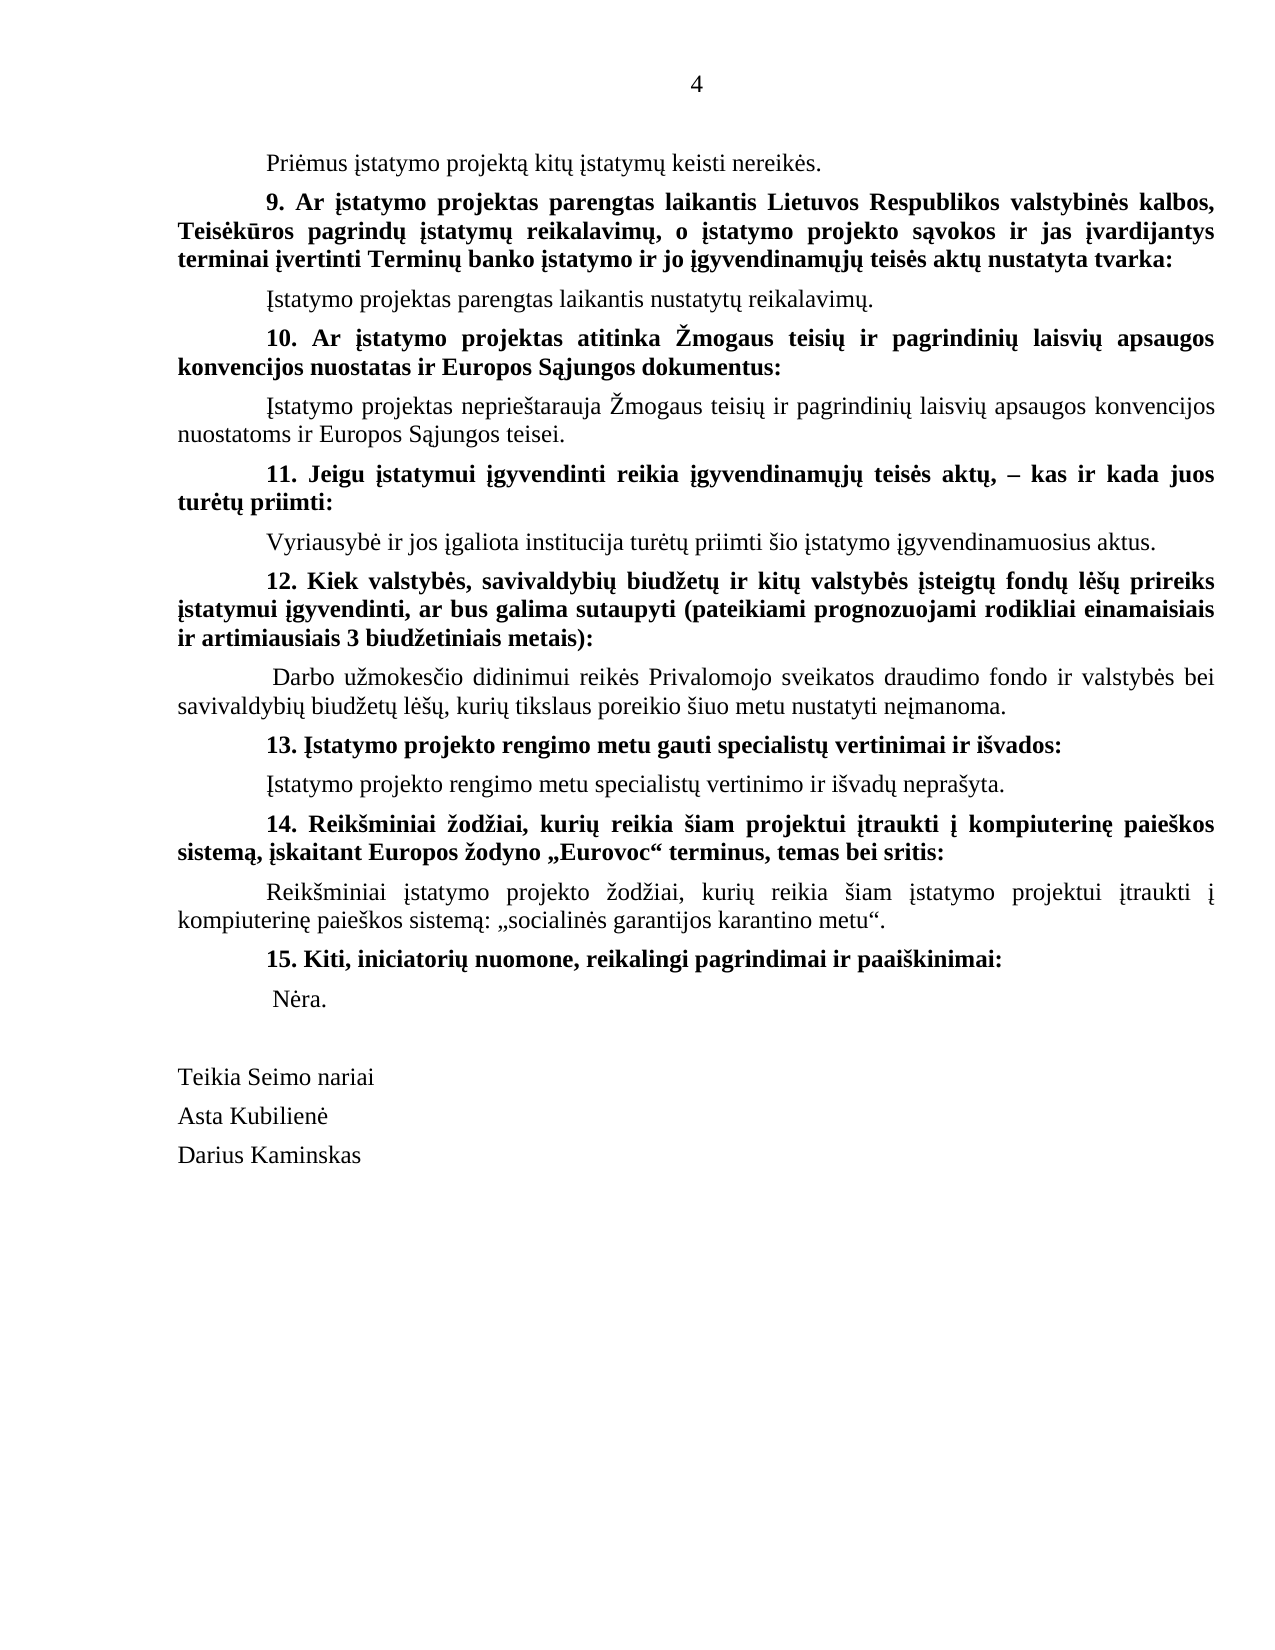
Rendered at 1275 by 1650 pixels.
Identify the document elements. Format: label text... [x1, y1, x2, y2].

text 13. Įstatymo projekto rengimo metu gauti specialistų vertinimai ir išvados: [177, 730, 1216, 759]
text Vyriausybė ir jos įgaliota institucija turėtų priimti šio įstatymo įgyvendinamuosius aktus. [177, 527, 1216, 555]
text Teikia Seimo nariai Parašas [177, 1062, 1216, 1091]
text Asta Kubilienė [177, 1101, 1216, 1130]
text 12. Kiek valstybės, savivaldybių biudžetų ir kitų valstybės įsteigtų fondų lėšų prireiks įstatymui įgyvendinti, ar bus galima sutaupyti (pateikiami prognozuojami rodikliai einamaisiais ir artimiausiais 3 biudžetiniais metais): [177, 566, 1216, 652]
text 11. Jeigu įstatymui įgyvendinti reikia įgyvendinamųjų teisės aktų, – kas ir kada juos turėtų priimti: [177, 459, 1216, 516]
text Darbo užmokesčio didinimui reikės Privalomojo sveikatos draudimo fondo ir valstybės bei savivaldybių biudžetų lėšų, kurių tikslaus poreikio šiuo metu nustatyti neįmanoma. [177, 662, 1216, 720]
text 10. Ar įstatymo projektas atitinka Žmogaus teisių ir pagrindinių laisvių apsaugos konvencijos nuostatas ir Europos Sąjungos dokumentus: [177, 323, 1216, 380]
text 15. Kiti, iniciatorių nuomone, reikalingi pagrindimai ir paaiškinimai: [177, 944, 1216, 973]
text Priėmus įstatymo projektą kitų įstatymų keisti nereikės. [177, 148, 1216, 177]
text Darius Kaminskas [177, 1140, 1216, 1169]
text Įstatymo projektas neprieštarauja Žmogaus teisių ir pagrindinių laisvių apsaugos konvencijos nuostatoms ir Europos Sąjungos teisei. [177, 391, 1216, 448]
text 9. Ar įstatymo projektas parengtas laikantis Lietuvos Respublikos valstybinės kalbos, Teisėkūros pagrindų įstatymų reikalavimų, o įstatymo projekto sąvokos ir jas įvardijantys terminai įvertinti Terminų banko įstatymo ir jo įgyvendinamųjų teisės aktų nustatyta tvarka: [177, 187, 1216, 273]
text Įstatymo projekto rengimo metu specialistų vertinimo ir išvadų neprašyta. [177, 769, 1216, 798]
text Reikšminiai įstatymo projekto žodžiai, kurių reikia šiam įstatymo projektui įtraukti į kompiuterinę paieškos sistemą: „socialinės garantijos karantino metu“. [177, 877, 1216, 934]
text 14. Reikšminiai žodžiai, kurių reikia šiam projektui įtraukti į kompiuterinę paieškos sistemą, įskaitant Europos žodyno „Eurovoc“ terminus, temas bei sritis: [177, 809, 1216, 866]
text Nėra. [177, 984, 1216, 1012]
text Įstatymo projektas parengtas laikantis nustatytų reikalavimų. [177, 284, 1216, 312]
